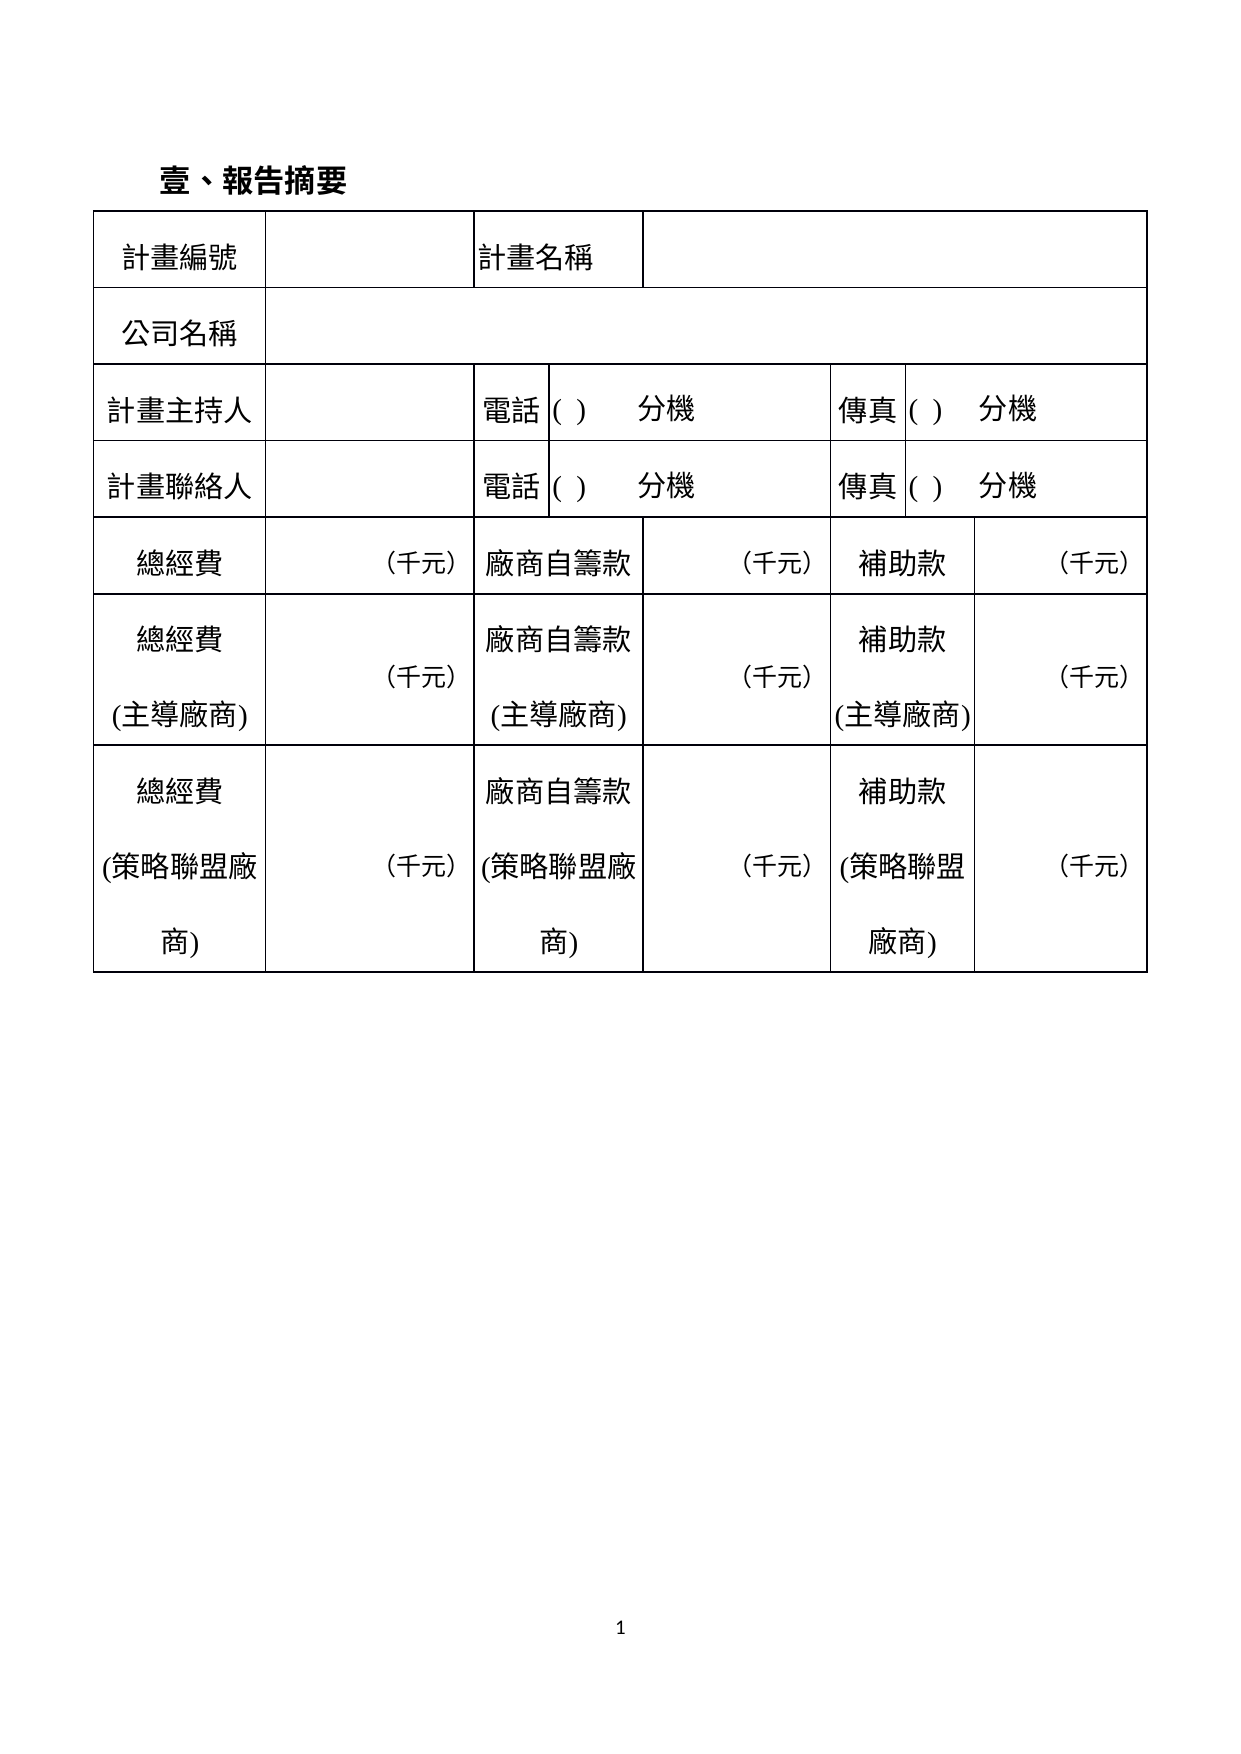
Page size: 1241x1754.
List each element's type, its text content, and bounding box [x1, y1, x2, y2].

table_header [644, 212, 1146, 287]
table_cell 計畫聯絡人 [94, 441, 265, 516]
table_cell （千元） [644, 595, 830, 744]
table_cell 總經費 (策略聯盟廠商) [94, 746, 265, 971]
table_cell ( ) 分機 [906, 365, 1146, 440]
table_cell 補助款 (主導廠商) [831, 595, 974, 744]
table_cell 總經費 [94, 518, 265, 593]
table_cell ( ) 分機 [550, 365, 830, 440]
table_cell ( ) 分機 [906, 441, 1146, 516]
table_cell 電話 [475, 441, 548, 516]
table_cell 計畫主持人 [94, 365, 265, 440]
table_cell [266, 288, 1146, 363]
table_cell [266, 365, 473, 440]
table_cell 傳真 [831, 441, 905, 516]
table_header 計畫名稱 [475, 212, 642, 287]
table_cell 廠商自籌款(主導廠商) [475, 595, 642, 744]
table_cell （千元） [266, 518, 473, 593]
table_cell 廠商自籌款(策略聯盟廠商) [475, 746, 642, 971]
table_cell （千元） [975, 595, 1146, 744]
table_cell （千元） [975, 518, 1146, 593]
table_cell （千元） [975, 746, 1146, 971]
table_cell 公司名稱 [94, 288, 265, 363]
table_cell 廠商自籌款 [475, 518, 642, 593]
table_cell （千元） [644, 746, 830, 971]
table_cell 補助款 (策略聯盟廠商) [831, 746, 974, 971]
table_cell （千元） [266, 746, 473, 971]
table_cell 補助款 [831, 518, 974, 593]
table_header 計畫編號 [94, 212, 265, 287]
table_cell [266, 441, 473, 516]
table_header [266, 212, 473, 287]
table_cell 總經費 (主導廠商) [94, 595, 265, 744]
table_cell 電話 [475, 365, 548, 440]
table_cell 傳真 [831, 365, 905, 440]
table_cell ( ) 分機 [550, 441, 830, 516]
text 壹、報告摘要 [159, 135, 1081, 210]
table_cell （千元） [644, 518, 830, 593]
table_cell （千元） [266, 595, 473, 744]
